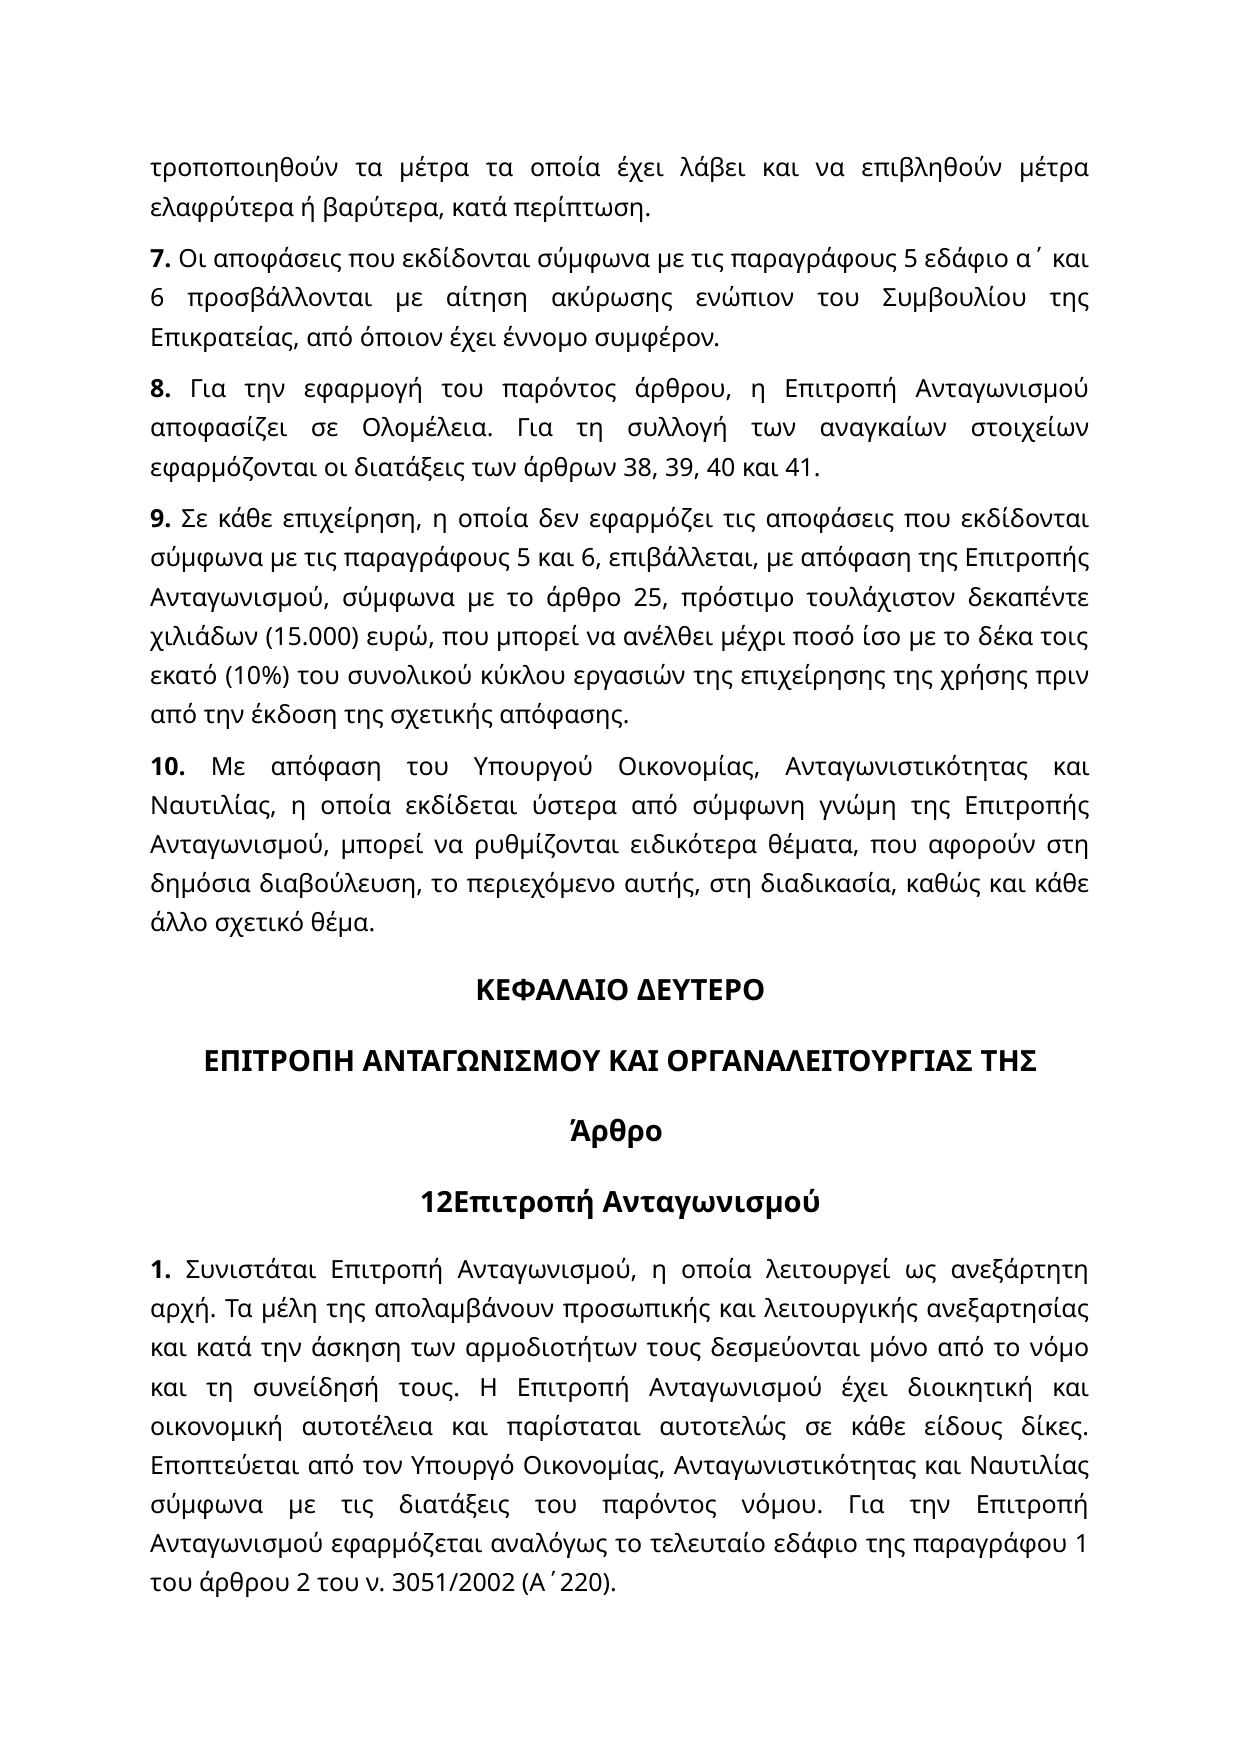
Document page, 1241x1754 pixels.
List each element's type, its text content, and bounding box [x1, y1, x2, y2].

text 7. Οι αποφάσεις που εκδίδονται σύμφωνα με τις παραγράφους 5 εδάφιο α΄ και 6 προσβάλλονται με αίτηση ακύρωσης ενώπιον του Συμβουλίου της Επικρατείας, από όποιον έχει έννομο συμφέρον. [150, 241, 1090, 353]
text 9. Σε κάθε επιχείρηση, η οποία δεν εφαρμόζει τις αποφάσεις που εκδίδονται σύμφωνα με τις παραγράφους 5 και 6, επιβάλλεται, με απόφαση της Επιτροπής Ανταγωνισμού, σύμφωνα με το άρθρο 25, πρόστιμο τουλάχιστον δεκαπέντε χιλιάδων (15.000) ευρώ, που μπορεί να ανέλθει μέχρι ποσό ίσο με το δέκα τοις εκατό (10%) του συνολικού κύκλου εργασιών της επιχείρησης της χρήσης πριν από την έκδοση της σχετικής απόφασης. [150, 501, 1090, 731]
subtitle ΚΕΦΑΛΑΙΟ ΔΕΥΤΕΡΟ [150, 969, 1090, 1009]
text 10. Με απόφαση του Υπουργού Οικονομίας, Ανταγωνιστικότητας και Ναυτιλίας, η οποία εκδίδεται ύστερα από σύμφωνη γνώμη της Επιτροπής Ανταγωνισμού, μπορεί να ρυθμίζονται ειδικότερα θέματα, που αφορούν στη δημόσια διαβούλευση, το περιεχόμενο αυτής, στη διαδικασία, καθώς και κάθε άλλο σχετικό θέμα. [150, 748, 1090, 939]
subtitle 12Επιτροπή Ανταγωνισμού [150, 1181, 1090, 1221]
text 1. Συνιστάται Επιτροπή Ανταγωνισμού, η οποία λειτουργεί ως ανεξάρτητη αρχή. Τα μέλη της απολαμβάνουν προσωπικής και λειτουργικής ανεξαρτησίας και κατά την άσκηση των αρμοδιοτήτων τους δεσμεύονται μόνο από το νόμο και τη συνείδησή τους. Η Επιτροπή Ανταγωνισμού έχει διοικητική και οικονομική αυτοτέλεια και παρίσταται αυτοτελώς σε κάθε είδους δίκες. Εποπτεύεται από τον Υπουργό Οικονομίας, Ανταγωνιστικότητας και Ναυτιλίας σύμφωνα με τις διατάξεις του παρόντος νόμου. Για την Επιτροπή Ανταγωνισμού εφαρμόζεται αναλόγως το τελευταίο εδάφιο της παραγράφου 1 του άρθρου 2 του ν. 3051/2002 (Α΄220). [150, 1252, 1090, 1599]
subtitle ΕΠΙΤΡΟΠΗ ΑΝΤΑΓΩΝΙΣΜΟΥ ΚΑΙ ΟΡΓΑΝΑΛΕΙΤΟΥΡΓΙΑΣ ΤΗΣ [150, 1040, 1090, 1079]
text τροποποιηθούν τα μέτρα τα οποία έχει λάβει και να επιβληθούν μέτρα ελαφρύτερα ή βαρύτερα, κατά περίπτωση. [150, 150, 1090, 223]
text 8. Για την εφαρμογή του παρόντος άρθρου, η Επιτροπή Ανταγωνισμού αποφασίζει σε Ολομέλεια. Για τη συλλογή των αναγκαίων στοιχείων εφαρμόζονται οι διατάξεις των άρθρων 38, 39, 40 και 41. [150, 371, 1090, 483]
subtitle Άρθρο [150, 1110, 1090, 1150]
